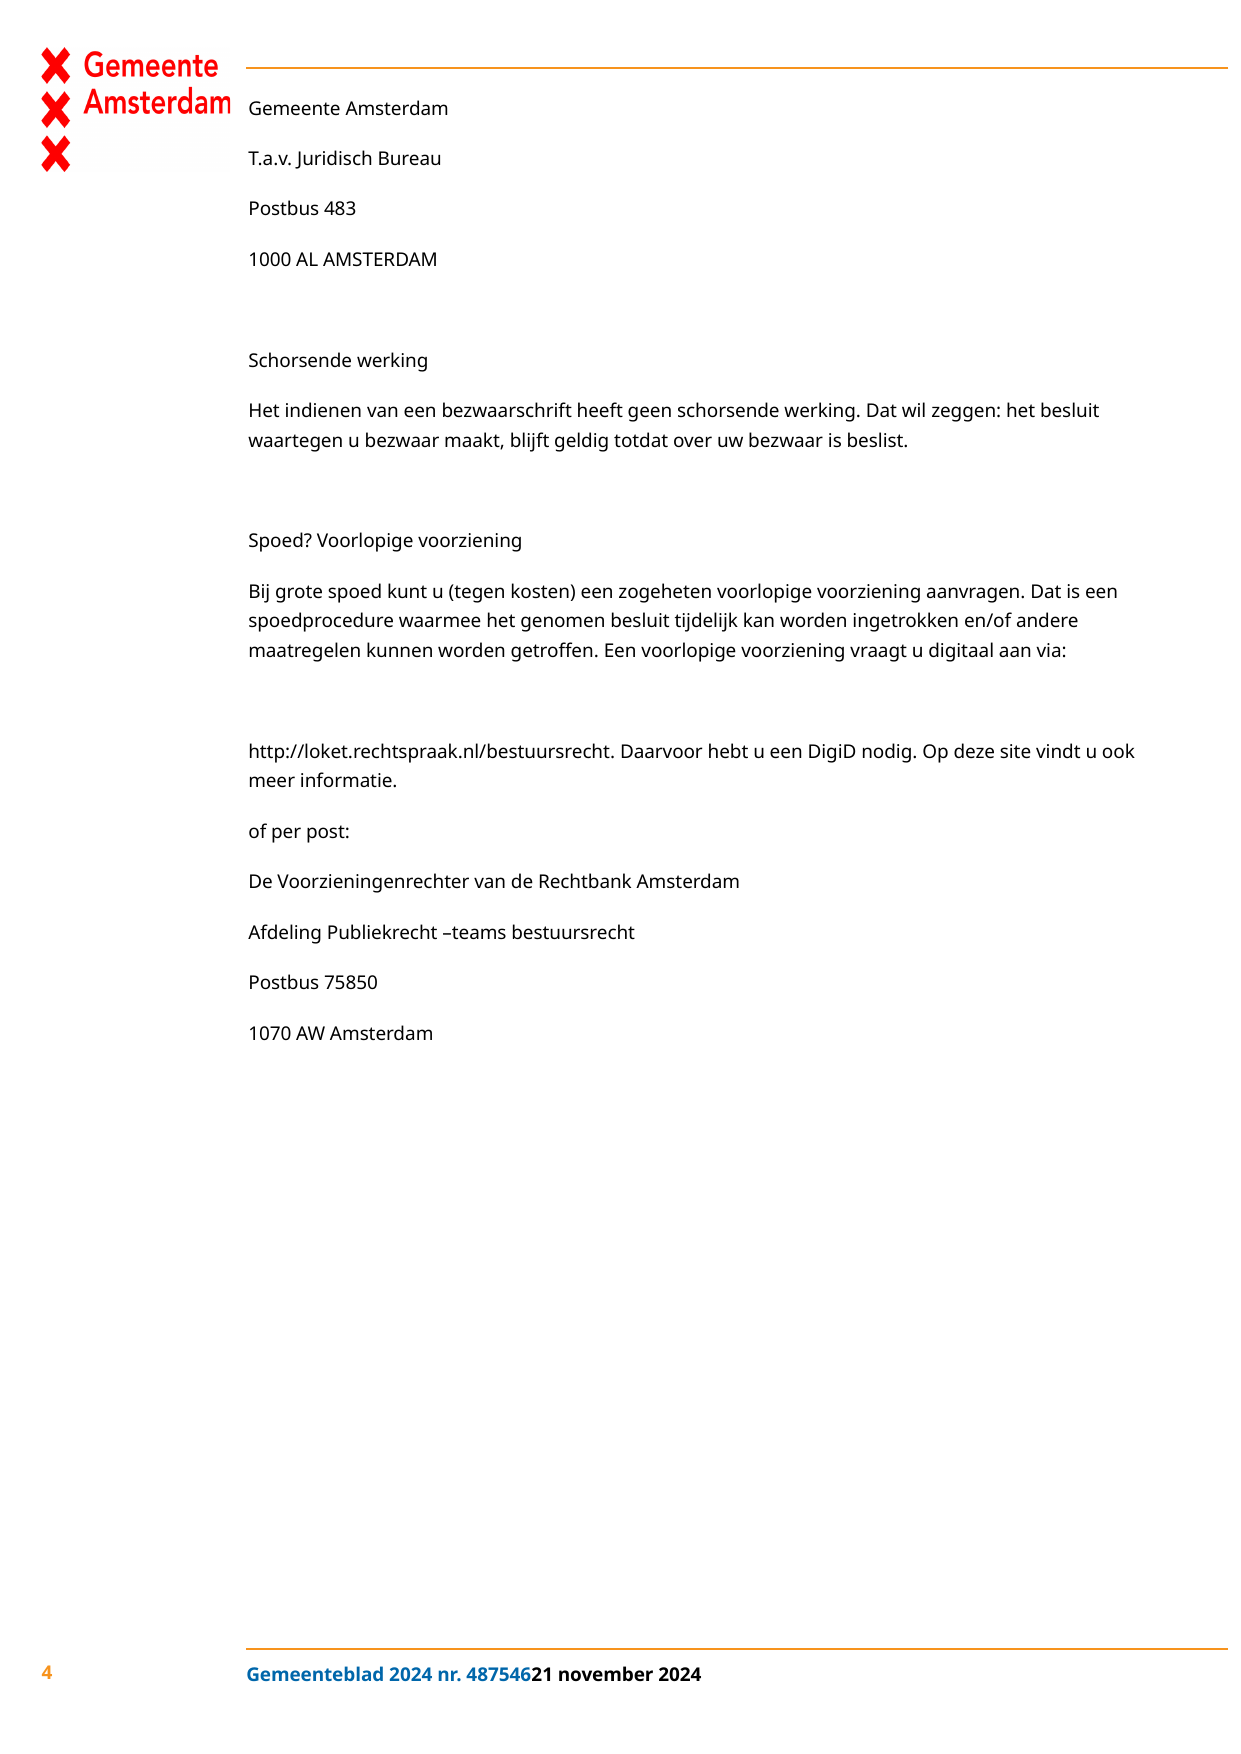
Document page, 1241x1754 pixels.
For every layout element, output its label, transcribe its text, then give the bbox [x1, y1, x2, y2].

text Spoed? Voorlopige voorziening [248, 528, 1152, 553]
text of per post: [248, 818, 1152, 844]
text 1070 AW Amsterdam [248, 1020, 1152, 1046]
text Afdeling Publiekrecht –teams bestuursrecht [248, 919, 1152, 945]
text T.a.v. Juridisch Bureau [248, 145, 1152, 171]
text Het indienen van een bezwaarschrift heeft geen schorsende werking. Dat wil zeggen: het besluit waartegen u bezwaar maakt, blijft geldig totdat over uw bezwaar is beslist. [248, 397, 1152, 453]
text Postbus 75850 [248, 969, 1152, 995]
text Bij grote spoed kunt u (tegen kosten) een zogeheten voorlopige voorziening aanvragen. Dat is een spoedprocedure waarmee het genomen besluit tijdelijk kan worden ingetrokken en/of andere maatregelen kunnen worden getroffen. Een voorlopige voorziening vraagt u digitaal aan via: [248, 578, 1152, 663]
picture [41, 47, 231, 172]
text De Voorzieningenrechter van de Rechtbank Amsterdam [248, 868, 1152, 894]
text Postbus 483 [248, 196, 1152, 221]
text Schorsende werking [248, 347, 1152, 373]
text http://loket.rechtspraak.nl/bestuursrecht. Daarvoor hebt u een DigiD nodig. Op deze site vindt u ook meer informatie. [248, 738, 1152, 793]
text 1000 AL AMSTERDAM [248, 246, 1152, 272]
text Gemeente Amsterdam [248, 95, 1152, 121]
